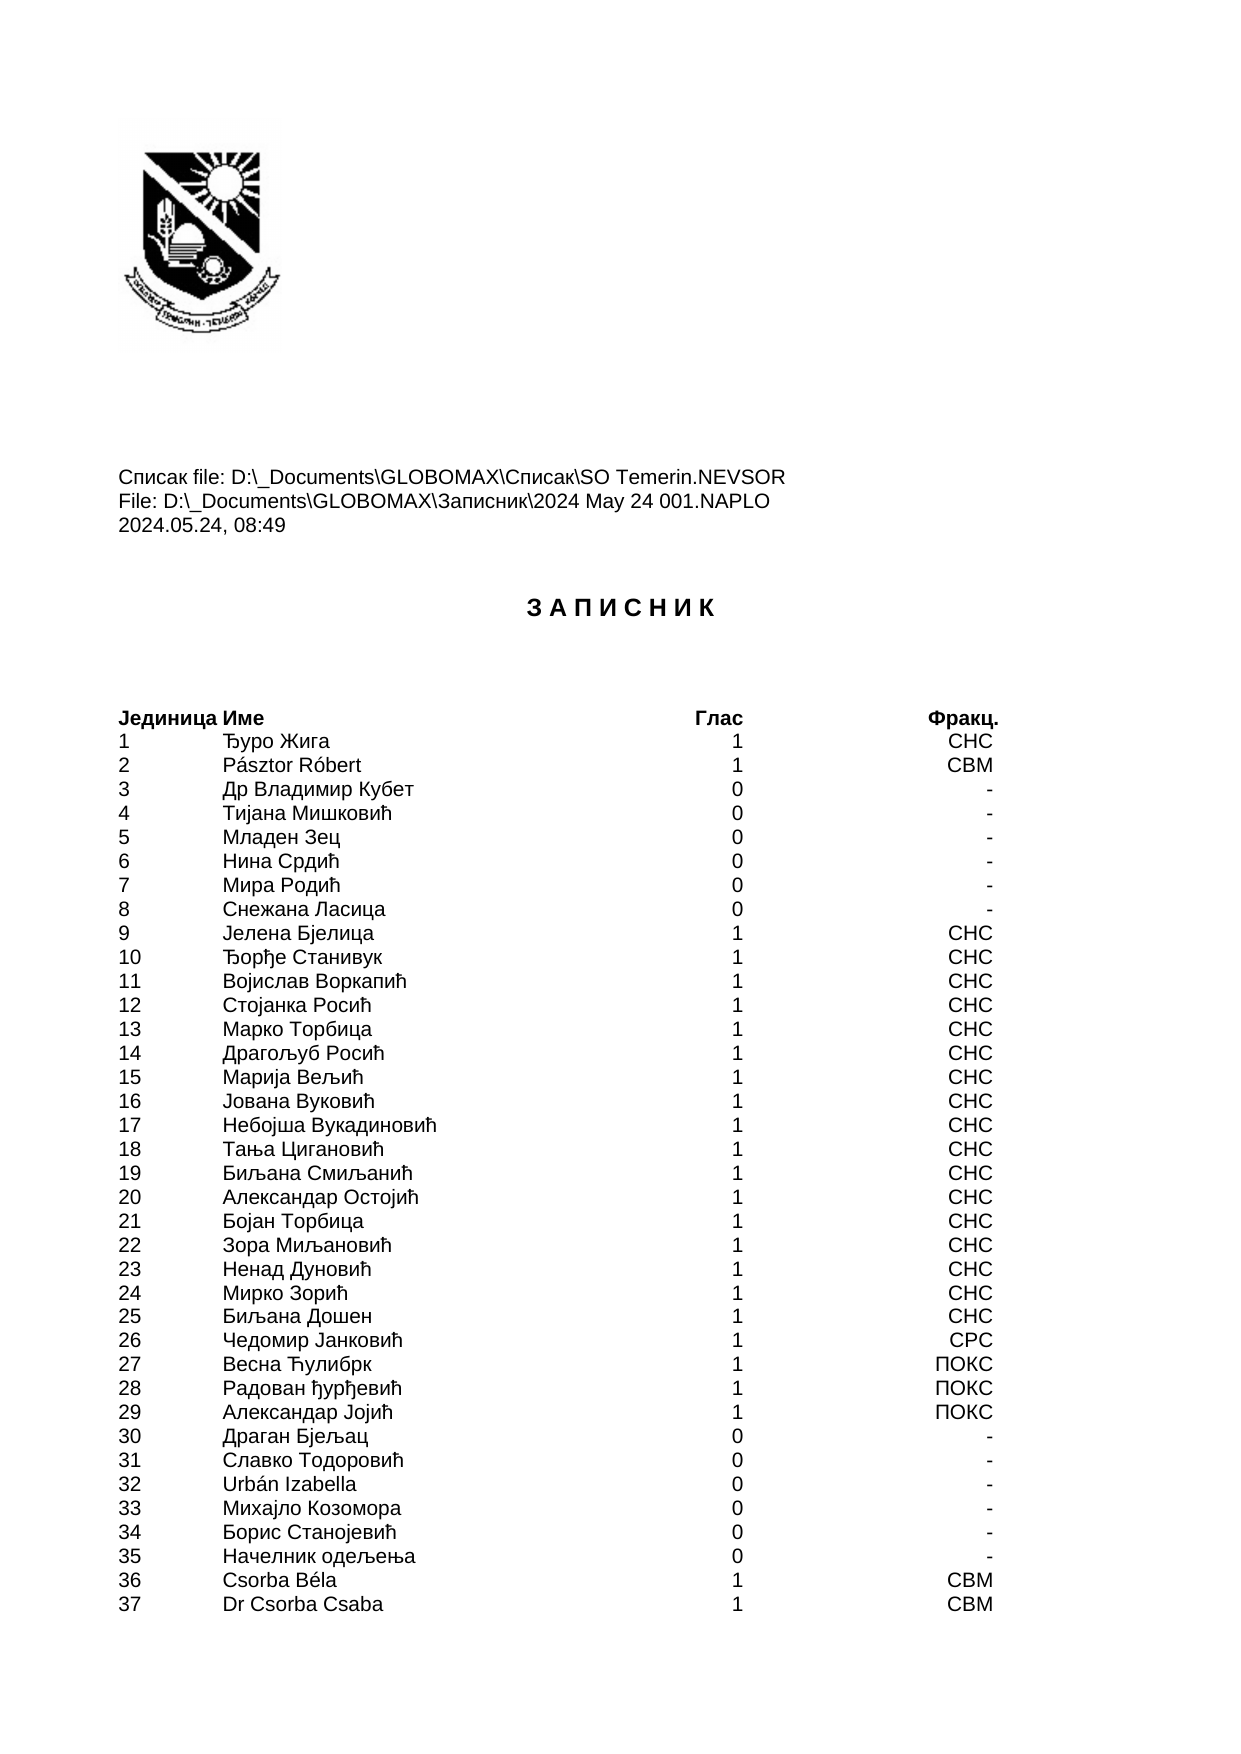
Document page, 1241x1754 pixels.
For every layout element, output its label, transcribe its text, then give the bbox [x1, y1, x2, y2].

text 22 Зора Миљановић 1 СНС [118, 1232, 1122, 1256]
text 8 Снежана Ласица 0 - [118, 897, 1122, 921]
text 11 Војислав Воркапић 1 СНС [118, 969, 1122, 993]
text 5 Младен Зец 0 - [118, 825, 1122, 849]
text 10 Ђорђе Станивук 1 СНС [118, 945, 1122, 969]
text 24 Мирко Зорић 1 СНС [118, 1280, 1122, 1304]
text 31 Славко Тодоровић 0 - [118, 1448, 1122, 1472]
text 7 Мира Родић 0 - [118, 873, 1122, 897]
text Списак file: D:\_Documents\GLOBOMAX\Списак\SO Temerin.NEVSOR [118, 464, 1122, 488]
text 32 Urbán Izabella 0 - [118, 1472, 1122, 1496]
text 30 Драган Бјељац 0 - [118, 1424, 1122, 1448]
text 15 Марија Вељић 1 СНС [118, 1065, 1122, 1089]
text З А П И С Н И К [118, 592, 1122, 621]
text 27 Весна Ћулибрк 1 ПОКС [118, 1352, 1122, 1376]
text 20 Александар Остојић 1 СНС [118, 1184, 1122, 1208]
text 21 Бојан Торбица 1 СНС [118, 1208, 1122, 1232]
text 37 Dr Csorba Csaba 1 СВМ [118, 1592, 1122, 1616]
text File: D:\_Documents\GLOBOMAX\Записник\2024 May 24 001.NAPLO [118, 488, 1122, 512]
text 16 Јована Вуковић 1 СНС [118, 1089, 1122, 1113]
text 18 Тања Цигановић 1 СНС [118, 1137, 1122, 1161]
text 26 Чедомир Јанковић 1 СРС [118, 1328, 1122, 1352]
text 2024.05.24, 08:49 [118, 512, 1122, 536]
text 28 Радован ђурђевић 1 ПОКС [118, 1376, 1122, 1400]
text 9 Јелена Бјелица 1 СНС [118, 921, 1122, 945]
text 25 Биљана Дошен 1 СНС [118, 1304, 1122, 1328]
text 2 Pásztor Róbert 1 СВМ [118, 753, 1122, 777]
text 34 Борис Станојевић 0 - [118, 1520, 1122, 1544]
text 29 Александар Јојић 1 ПОКС [118, 1400, 1122, 1424]
text 17 Небојша Вукадиновић 1 СНС [118, 1113, 1122, 1137]
text 12 Стојанка Росић 1 СНС [118, 993, 1122, 1017]
text 3 Др Владимир Кубет 0 - [118, 777, 1122, 801]
text 14 Драгољуб Росић 1 СНС [118, 1041, 1122, 1065]
text 4 Тијана Мишковић 0 - [118, 801, 1122, 825]
text 1 Ђуро Жига 1 СНС [118, 729, 1122, 753]
text 23 Ненад Дуновић 1 СНС [118, 1256, 1122, 1280]
text Јединица Име Глас Фракц. [118, 705, 1122, 729]
text 33 Михајло Козомора 0 - [118, 1496, 1122, 1520]
text 36 Csorba Béla 1 СВМ [118, 1568, 1122, 1592]
text 35 Начелник одељења 0 - [118, 1544, 1122, 1568]
text 19 Биљана Смиљанић 1 СНС [118, 1161, 1122, 1184]
text 6 Нина Срдић 0 - [118, 849, 1122, 873]
text 13 Марко Торбица 1 СНС [118, 1017, 1122, 1041]
